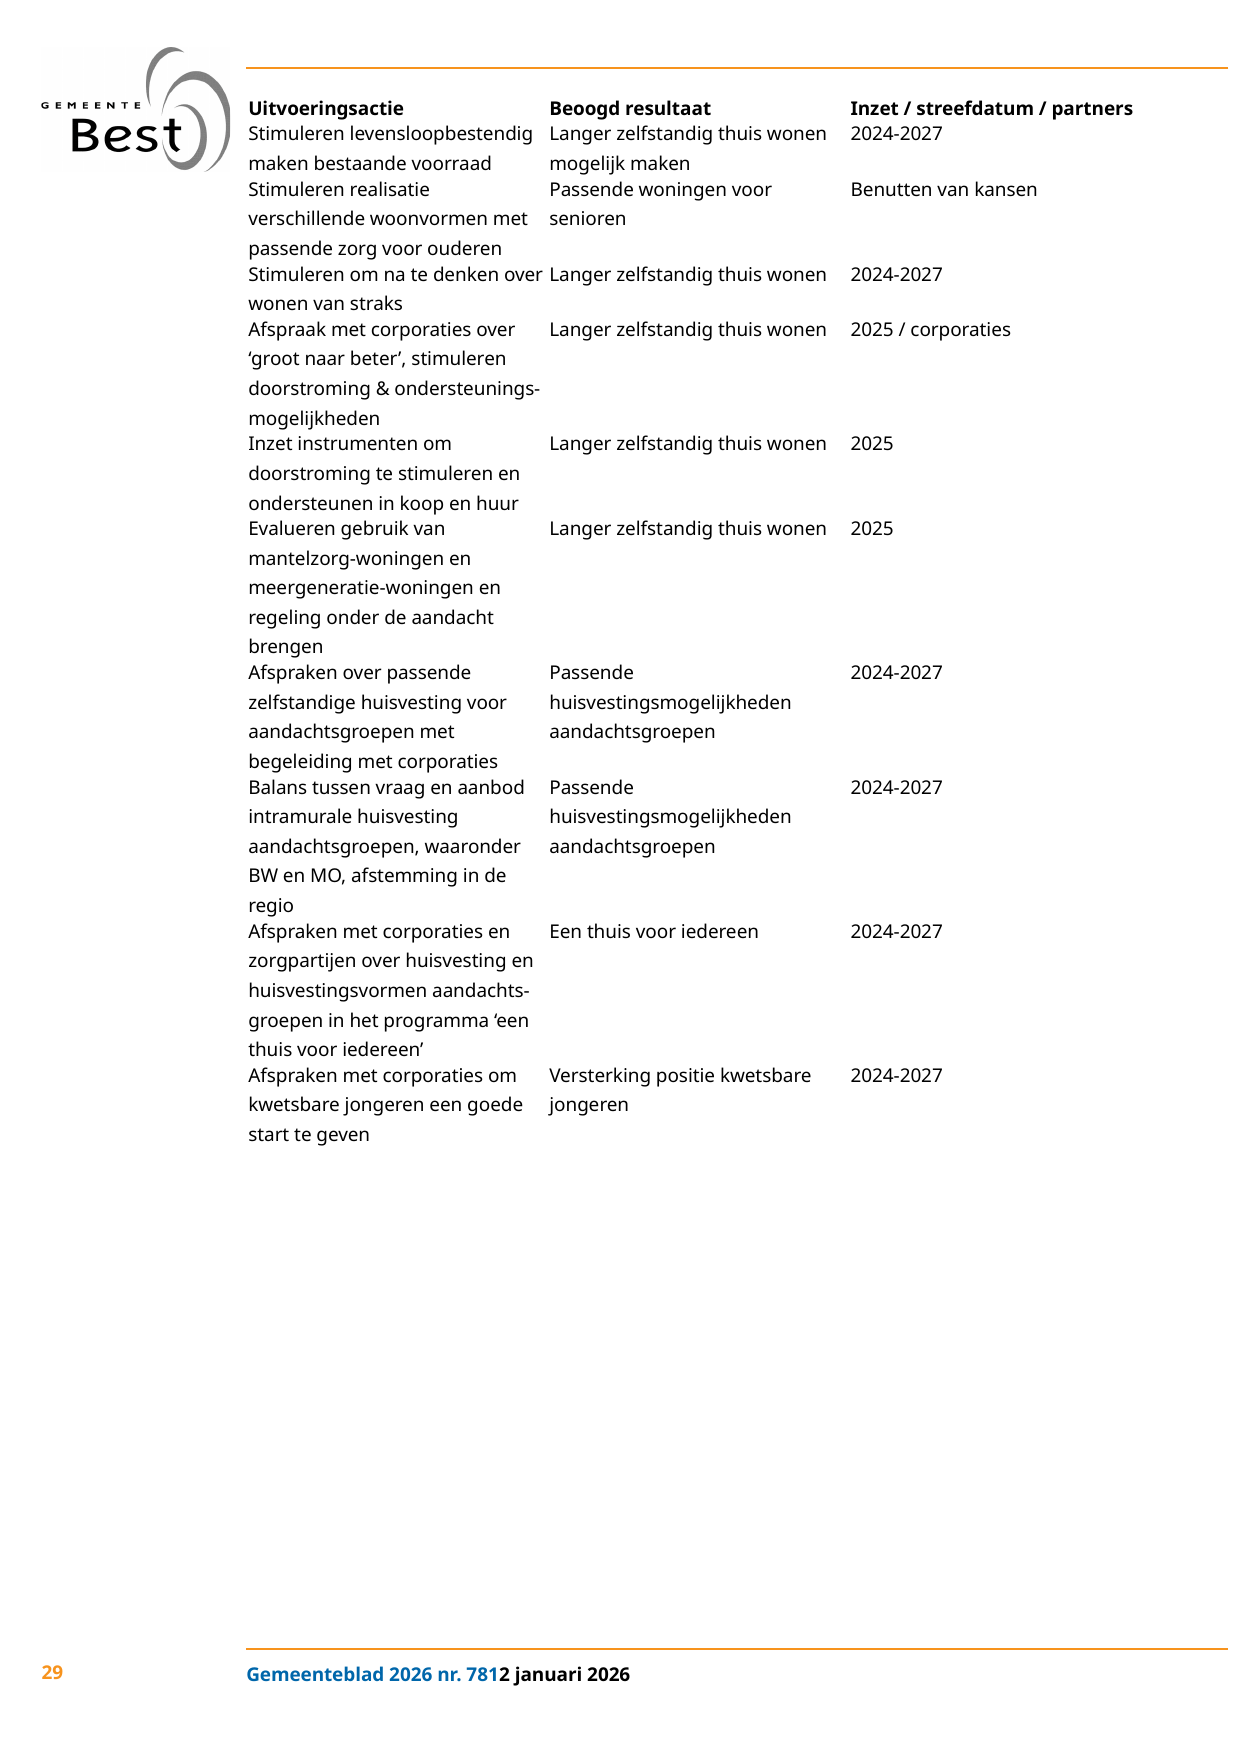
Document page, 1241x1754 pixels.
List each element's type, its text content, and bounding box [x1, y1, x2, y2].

table_cell Langer zelfstandig thuis wonen [549, 316, 850, 431]
table_cell Passende woningen voor senioren [549, 176, 850, 261]
picture [41, 47, 231, 172]
table_cell Een thuis voor iedereen [549, 918, 850, 1062]
table_cell Stimuleren realisatie verschillende woonvormen met passende zorg voor ouderen [248, 176, 549, 261]
table_cell Evalueren gebruik van mantelzorg-woningen en meergeneratie-woningen en regeling onder de aandacht brengen [248, 515, 549, 659]
table_header Beoogd resultaat [549, 95, 850, 121]
table_cell Langer zelfstandig thuis wonen [549, 431, 850, 515]
table_cell Inzet instrumenten om doorstroming te stimuleren en ondersteunen in koop en huur [248, 431, 549, 515]
table_cell Passende huisvestingsmogelijkheden aandachtsgroepen [549, 774, 850, 918]
table_cell Stimuleren levensloopbestendig maken bestaande voorraad [248, 121, 549, 176]
table_cell 2025 [850, 515, 1152, 659]
table_cell 2025 / corporaties [850, 316, 1152, 431]
table_cell 2024-2027 [850, 660, 1152, 774]
table_cell 2024-2027 [850, 261, 1152, 316]
table_cell 2024-2027 [850, 1062, 1152, 1147]
table_cell Langer zelfstandig thuis wonen [549, 261, 850, 316]
table_header Inzet / streefdatum / partners [850, 95, 1152, 121]
table_cell 2024-2027 [850, 121, 1152, 176]
table_cell Benutten van kansen [850, 176, 1152, 261]
table_cell Afspraken met corporaties om kwetsbare jongeren een goede start te geven [248, 1062, 549, 1147]
table_cell Afspraak met corporaties over ‘groot naar beter’, stimuleren doorstroming & ondersteunings- mogelijkheden [248, 316, 549, 431]
table_cell Afspraken met corporaties en zorgpartijen over huisvesting en huisvestingsvormen aandachts-groepen in het programma ‘een thuis voor iedereen’ [248, 918, 549, 1062]
table_cell Afspraken over passende zelfstandige huisvesting voor aandachtsgroepen met begeleiding met corporaties [248, 660, 549, 774]
table_cell Passende huisvestingsmogelijkheden aandachtsgroepen [549, 660, 850, 774]
table_cell Balans tussen vraag en aanbod intramurale huisvesting aandachtsgroepen, waaronder BW en MO, afstemming in de regio [248, 774, 549, 918]
table_cell 2024-2027 [850, 774, 1152, 918]
table_header Uitvoeringsactie [248, 95, 549, 121]
table_cell Versterking positie kwetsbare jongeren [549, 1062, 850, 1147]
table_cell Langer zelfstandig thuis wonen [549, 515, 850, 659]
table_cell Stimuleren om na te denken over wonen van straks [248, 261, 549, 316]
table_cell Langer zelfstandig thuis wonen mogelijk maken [549, 121, 850, 176]
table_cell 2025 [850, 431, 1152, 515]
table_cell 2024-2027 [850, 918, 1152, 1062]
